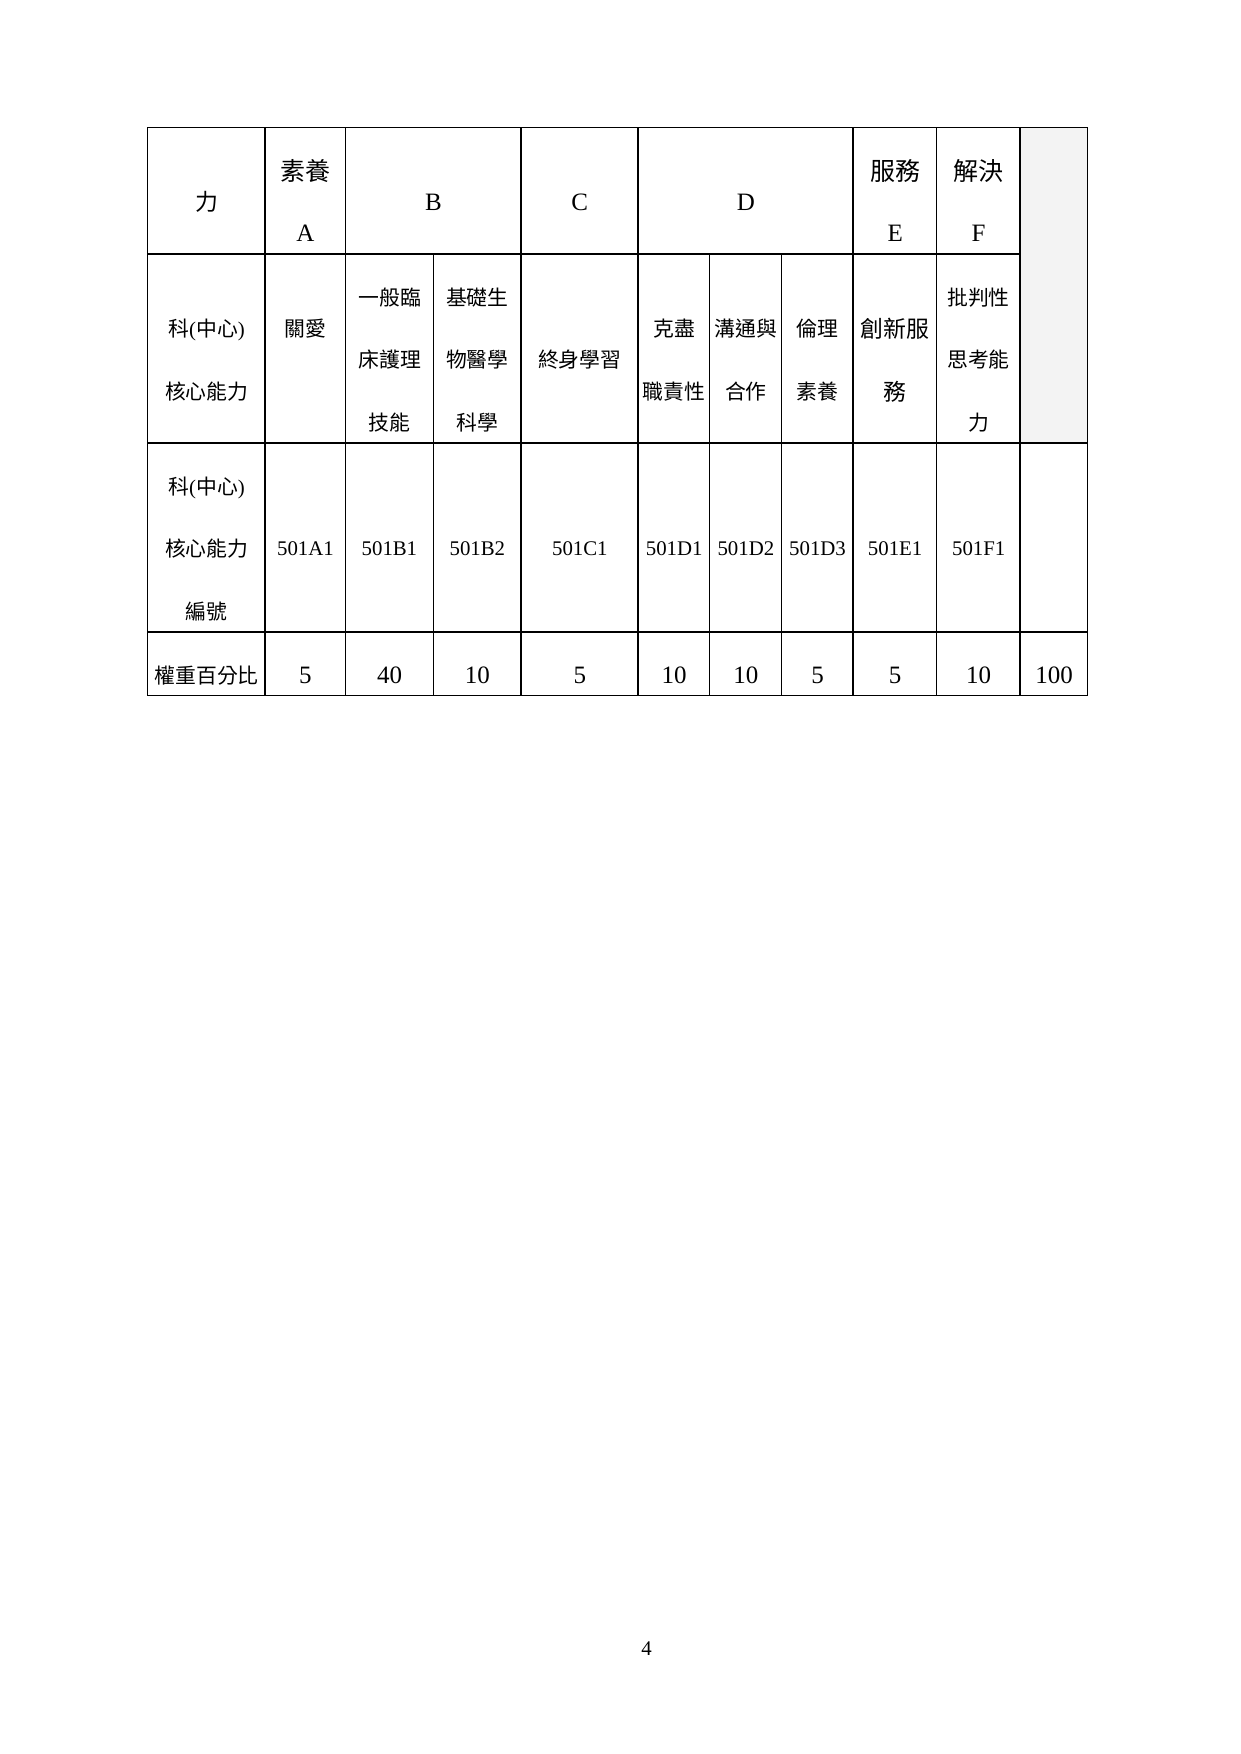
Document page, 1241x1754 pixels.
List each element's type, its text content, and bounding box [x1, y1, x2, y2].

table_cell 科(中心) 核心能力 [148, 255, 264, 442]
table_cell 5 [266, 633, 345, 695]
table_header D [639, 128, 852, 253]
table_header 服務 E [854, 128, 936, 253]
table_cell 克盡 職責性 [639, 255, 709, 442]
table_cell 10 [710, 633, 781, 695]
table_cell 科(中心) 核心能力 編號 [148, 444, 264, 631]
table_cell 501B1 [346, 444, 433, 631]
table_cell 終身學習 [522, 255, 637, 442]
table_cell 501D1 [639, 444, 709, 631]
table_cell 10 [434, 633, 520, 695]
table_header 素養 A [266, 128, 345, 253]
table_cell 10 [639, 633, 709, 695]
table_cell 權重百分比 [148, 633, 264, 695]
table_cell 501A1 [266, 444, 345, 631]
table_header 解決 F [937, 128, 1019, 253]
table_cell 100 [1021, 633, 1087, 695]
table_cell 501E1 [854, 444, 936, 631]
table_cell 501F1 [937, 444, 1019, 631]
table_cell 5 [522, 633, 637, 695]
table_cell 5 [854, 633, 936, 695]
table_header C [522, 128, 637, 253]
table_header 力 [148, 128, 264, 253]
table_cell 一般臨床護理技能 [346, 255, 433, 442]
table_cell 501B2 [434, 444, 520, 631]
table_cell [1021, 444, 1087, 631]
table_cell 5 [782, 633, 852, 695]
table_cell 倫理 素養 [782, 255, 852, 442]
table_cell 501C1 [522, 444, 637, 631]
table_header [1021, 128, 1087, 442]
table_cell 501D3 [782, 444, 852, 631]
table_cell 501D2 [710, 444, 781, 631]
table_cell 10 [937, 633, 1019, 695]
table_cell 40 [346, 633, 433, 695]
table_cell 基礎生物醫學科學 [434, 255, 520, 442]
table_header B [346, 128, 520, 253]
table_cell 溝通與合作 [710, 255, 781, 442]
table_cell 關愛 [266, 255, 345, 442]
table_cell 創新服務 [854, 255, 936, 442]
table_cell 批判性 思考能力 [937, 255, 1019, 442]
